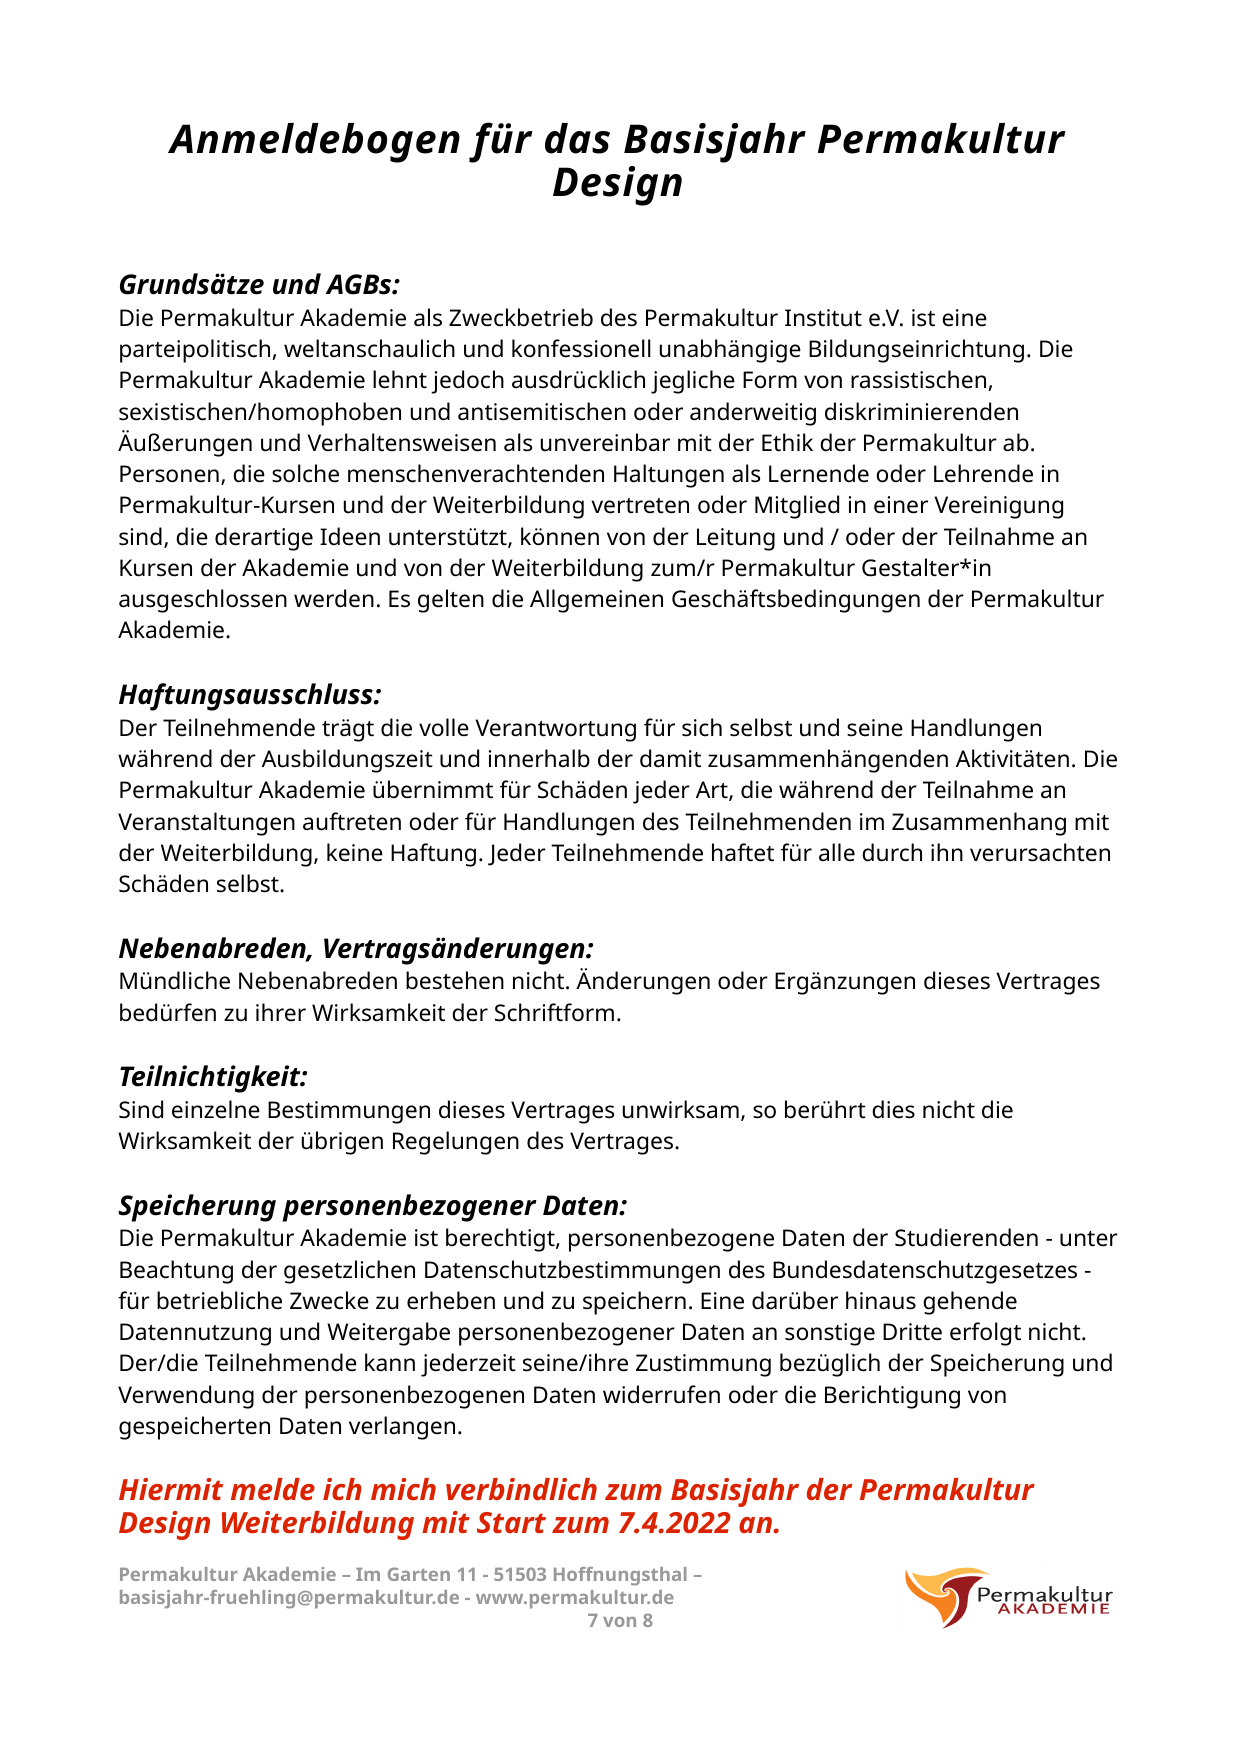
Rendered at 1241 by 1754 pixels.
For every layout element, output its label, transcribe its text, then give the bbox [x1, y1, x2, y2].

text Mündliche Nebenabreden bestehen nicht. Änderungen oder Ergänzungen dieses Vertrages bedürfen zu ihrer Wirksamkeit der Schriftform. [118, 965, 1122, 1027]
text Teilnichtigkeit: [118, 1060, 1122, 1093]
text Speicherung personenbezogener Daten: [118, 1189, 1122, 1222]
text Die Permakultur Akademie als Zweckbetrieb des Permakultur Institut e.V. ist eine parteipolitisch, weltanschaulich und konfessionell unabhängige Bildungseinrichtung. Die Permakultur Akademie lehnt jedoch ausdrücklich jegliche Form von rassistischen, sexistischen/homophoben und antisemitischen oder anderweitig diskriminierenden Äußerungen und Verhaltensweisen als unvereinbar mit der Ethik der Permakultur ab. Personen, die solche menschenverachtenden Haltungen als Lernende oder Lehrende in Permakultur-Kursen und der Weiterbildung vertreten oder Mitglied in einer Vereinigung sind, die derartige Ideen unterstützt, können von der Leitung und / oder der Teilnahme an Kursen der Akademie und von der Weiterbildung zum/r Permakultur Gestalter*in ausgeschlossen werden. Es gelten die Allgemeinen Geschäftsbedingungen der Permakultur Akademie. [118, 301, 1122, 645]
text Die Permakultur Akademie ist berechtigt, personenbezogene Daten der Studierenden - unter Beachtung der gesetzlichen Datenschutzbestimmungen des Bundesdatenschutzgesetzes - für betriebliche Zwecke zu erheben und zu speichern. Eine darüber hinaus gehende Datennutzung und Weitergabe personenbezogener Daten an sonstige Dritte erfolgt nicht. Der/die Teilnehmende kann jederzeit seine/ihre Zustimmung bezüglich der Speicherung und Verwendung der personenbezogenen Daten widerrufen oder die Berichtigung von gespeicherten Daten verlangen. [118, 1222, 1122, 1441]
text Hiermit melde ich mich verbindlich zum Basisjahr der Permakultur Design Weiterbildung mit Start zum 7.4.2022 an. [118, 1474, 1122, 1540]
text Haftungsausschluss: [118, 678, 1122, 711]
text Sind einzelne Bestimmungen dieses Vertrages unwirksam, so berührt dies nicht die Wirksamkeit der übrigen Regelungen des Vertrages. [118, 1093, 1122, 1156]
text Der Teilnehmende trägt die volle Verantwortung für sich selbst und seine Handlungen während der Ausbildungszeit und innerhalb der damit zusammenhängenden Aktivitäten. Die Permakultur Akademie übernimmt für Schäden jeder Art, die während der Teilnahme an Veranstaltungen auftreten oder für Handlungen des Teilnehmenden im Zusammenhang mit der Weiterbildung, keine Haftung. Jeder Teilnehmende haftet für alle durch ihn verursachten Schäden selbst. [118, 711, 1122, 899]
text Grundsätze und AGBs: [118, 268, 1122, 301]
text Nebenabreden, Vertragsänderungen: [118, 932, 1122, 965]
